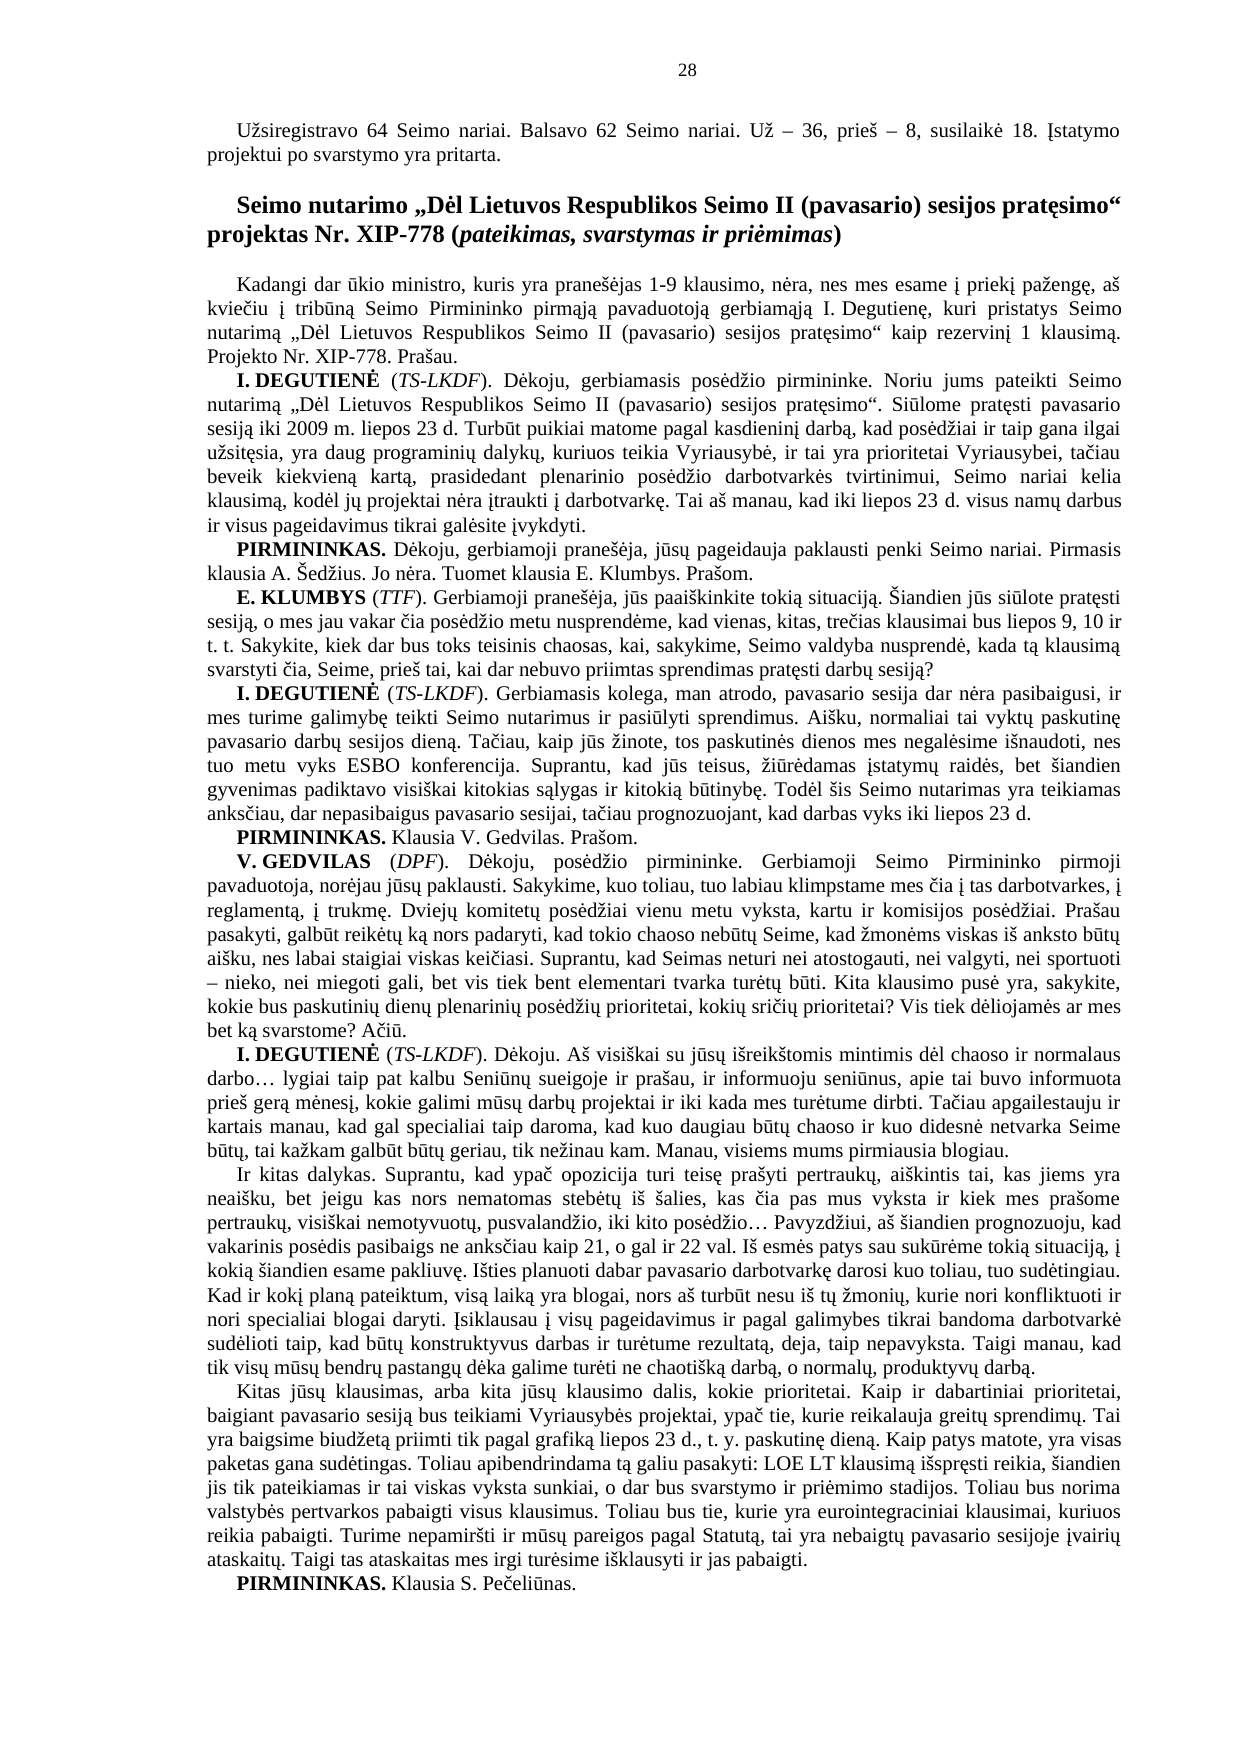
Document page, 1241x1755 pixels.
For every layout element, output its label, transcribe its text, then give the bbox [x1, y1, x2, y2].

text PIRMININKAS. Dėkoju, gerbiamoji pranešėja, jūsų pageidauja paklausti penki Seimo nariai. Pirmasis klausia A. Šedžius. Jo nėra. Tuomet klausia E. Klumbys. Prašom. [207, 537, 1122, 585]
text Kitas jūsų klausimas, arba kita jūsų klausimo dalis, kokie prioritetai. Kaip ir dabartiniai prioritetai, baigiant pavasario sesiją bus teikiami Vyriausybės projektai, ypač tie, kurie reikalauja greitų sprendimų. Tai yra baigsime biudžetą priimti tik pagal grafiką liepos 23 d., t. y. paskutinę dieną. Kaip patys matote, yra visas paketas gana sudėtingas. Toliau apibendrindama tą galiu pasakyti: LOE LT klausimą išspręsti reikia, šiandien jis tik pateikiamas ir tai viskas vyksta sunkiai, o dar bus svarstymo ir priėmimo stadijos. Toliau bus norima valstybės pertvarkos pabaigti visus klausimus. Toliau bus tie, kurie yra eurointegraciniai klausimai, kuriuos reikia pabaigti. Turime nepamiršti ir mūsų pareigos pagal Statutą, tai yra nebaigtų pavasario sesijoje įvairių ataskaitų. Taigi tas ataskaitas mes irgi turėsime išklausyti ir jas pabaigti. [207, 1379, 1122, 1571]
text PIRMININKAS. Klausia V. Gedvilas. Prašom. [207, 825, 1122, 849]
text PIRMININKAS. Klausia S. Pečeliūnas. [207, 1571, 1122, 1595]
text Ir kitas dalykas. Suprantu, kad ypač opozicija turi teisę prašyti pertraukų, aiškintis tai, kas jiems yra neaišku, bet jeigu kas nors nematomas stebėtų iš šalies, kas čia pas mus vyksta ir kiek mes prašome pertraukų, visiškai nemotyvuotų, pusvalandžio, iki kito posėdžio… Pavyzdžiui, aš šiandien prognozuoju, kad vakarinis posėdis pasibaigs ne anksčiau kaip 21, o gal ir 22 val. Iš esmės patys sau sukūrėme tokią situaciją, į kokią šiandien esame pakliuvę. Išties planuoti dabar pavasario darbotvarkę darosi kuo toliau, tuo sudėtingiau. Kad ir kokį planą pateiktum, visą laiką yra blogai, nors aš turbūt nesu iš tų žmonių, kurie nori konfliktuoti ir nori specialiai blogai daryti. Įsiklausau į visų pageidavimus ir pagal galimybes tikrai bandoma darbotvarkė sudėlioti taip, kad būtų konstruktyvus darbas ir turėtume rezultatą, deja, taip nepavyksta. Taigi manau, kad tik visų mūsų bendrų pastangų dėka galime turėti ne chaotišką darbą, o normalų, produktyvų darbą. [207, 1162, 1122, 1379]
text Seimo nutarimo „Dėl Lietuvos Respublikos Seimo II (pavasario) sesijos pratęsimo“ projektas Nr. XIP-778 (pateikimas, svarstymas ir priėmimas) [207, 190, 1122, 248]
text I. DEGUTIENĖ (TS-LKDF). Gerbiamasis kolega, man atrodo, pavasario sesija dar nėra pasibaigusi, ir mes turime galimybę teikti Seimo nutarimus ir pasiūlyti sprendimus. Aišku, normaliai tai vyktų paskutinę pavasario darbų sesijos dieną. Tačiau, kaip jūs žinote, tos paskutinės dienos mes negalėsime išnaudoti, nes tuo metu vyks ESBO konferencija. Suprantu, kad jūs teisus, žiūrėdamas įstatymų raidės, bet šiandien gyvenimas padiktavo visiškai kitokias sąlygas ir kitokią būtinybę. Todėl šis Seimo nutarimas yra teikiamas anksčiau, dar nepasibaigus pavasario sesijai, tačiau prognozuojant, kad darbas vyks iki liepos 23 d. [207, 681, 1122, 825]
text E. KLUMBYS (TTF). Gerbiamoji pranešėja, jūs paaiškinkite tokią situaciją. Šiandien jūs siūlote pratęsti sesiją, o mes jau vakar čia posėdžio metu nusprendėme, kad vienas, kitas, trečias klausimai bus liepos 9, 10 ir t. t. Sakykite, kiek dar bus toks teisinis chaosas, kai, sakykime, Seimo valdyba nusprendė, kada tą klausimą svarstyti čia, Seime, prieš tai, kai dar nebuvo priimtas sprendimas pratęsti darbų sesiją? [207, 585, 1122, 681]
text Užsiregistravo 64 Seimo nariai. Balsavo 62 Seimo nariai. Už – 36, prieš – 8, susilaikė 18. Įstatymo projektui po svarstymo yra pritarta. [207, 118, 1122, 166]
text V. GEDVILAS (DPF). Dėkoju, posėdžio pirmininke. Gerbiamoji Seimo Pirmininko pirmoji pavaduotoja, norėjau jūsų paklausti. Sakykime, kuo toliau, tuo labiau klimpstame mes čia į tas darbotvarkes, į reglamentą, į trukmę. Dviejų komitetų posėdžiai vienu metu vyksta, kartu ir komisijos posėdžiai. Prašau pasakyti, galbūt reikėtų ką nors padaryti, kad tokio chaoso nebūtų Seime, kad žmonėms viskas iš anksto būtų aišku, nes labai staigiai viskas keičiasi. Suprantu, kad Seimas neturi nei atostogauti, nei valgyti, nei sportuoti – nieko, nei miegoti gali, bet vis tiek bent elementari tvarka turėtų būti. Kita klausimo pusė yra, sakykite, kokie bus paskutinių dienų plenarinių posėdžių prioritetai, kokių sričių prioritetai? Vis tiek dėliojamės ar mes bet ką svarstome? Ačiū. [207, 849, 1122, 1042]
text I. DEGUTIENĖ (TS-LKDF). Dėkoju. Aš visiškai su jūsų išreikštomis mintimis dėl chaoso ir normalaus darbo… lygiai taip pat kalbu Seniūnų sueigoje ir prašau, ir informuoju seniūnus, apie tai buvo informuota prieš gerą mėnesį, kokie galimi mūsų darbų projektai ir iki kada mes turėtume dirbti. Tačiau apgailestauju ir kartais manau, kad gal specialiai taip daroma, kad kuo daugiau būtų chaoso ir kuo didesnė netvarka Seime būtų, tai kažkam galbūt būtų geriau, tik nežinau kam. Manau, visiems mums pirmiausia blogiau. [207, 1042, 1122, 1162]
text I. DEGUTIENĖ (TS-LKDF). Dėkoju, gerbiamasis posėdžio pirmininke. Noriu jums pateikti Seimo nutarimą „Dėl Lietuvos Respublikos Seimo II (pavasario) sesijos pratęsimo“. Siūlome pratęsti pavasario sesiją iki 2009 m. liepos 23 d. Turbūt puikiai matome pagal kasdieninį darbą, kad posėdžiai ir taip gana ilgai užsitęsia, yra daug programinių dalykų, kuriuos teikia Vyriausybė, ir tai yra prioritetai Vyriausybei, tačiau beveik kiekvieną kartą, prasidedant plenarinio posėdžio darbotvarkės tvirtinimui, Seimo nariai kelia klausimą, kodėl jų projektai nėra įtraukti į darbotvarkę. Tai aš manau, kad iki liepos 23 d. visus namų darbus ir visus pageidavimus tikrai galėsite įvykdyti. [207, 368, 1122, 537]
text Kadangi dar ūkio ministro, kuris yra pranešėjas 1-9 klausimo, nėra, nes mes esame į priekį pažengę, aš kviečiu į tribūną Seimo Pirmininko pirmąją pavaduotoją gerbiamąją I. Degutienę, kuri pristatys Seimo nutarimą „Dėl Lietuvos Respublikos Seimo II (pavasario) sesijos pratęsimo“ kaip rezervinį 1 klausimą. Projekto Nr. XIP-778. Prašau. [207, 272, 1122, 368]
